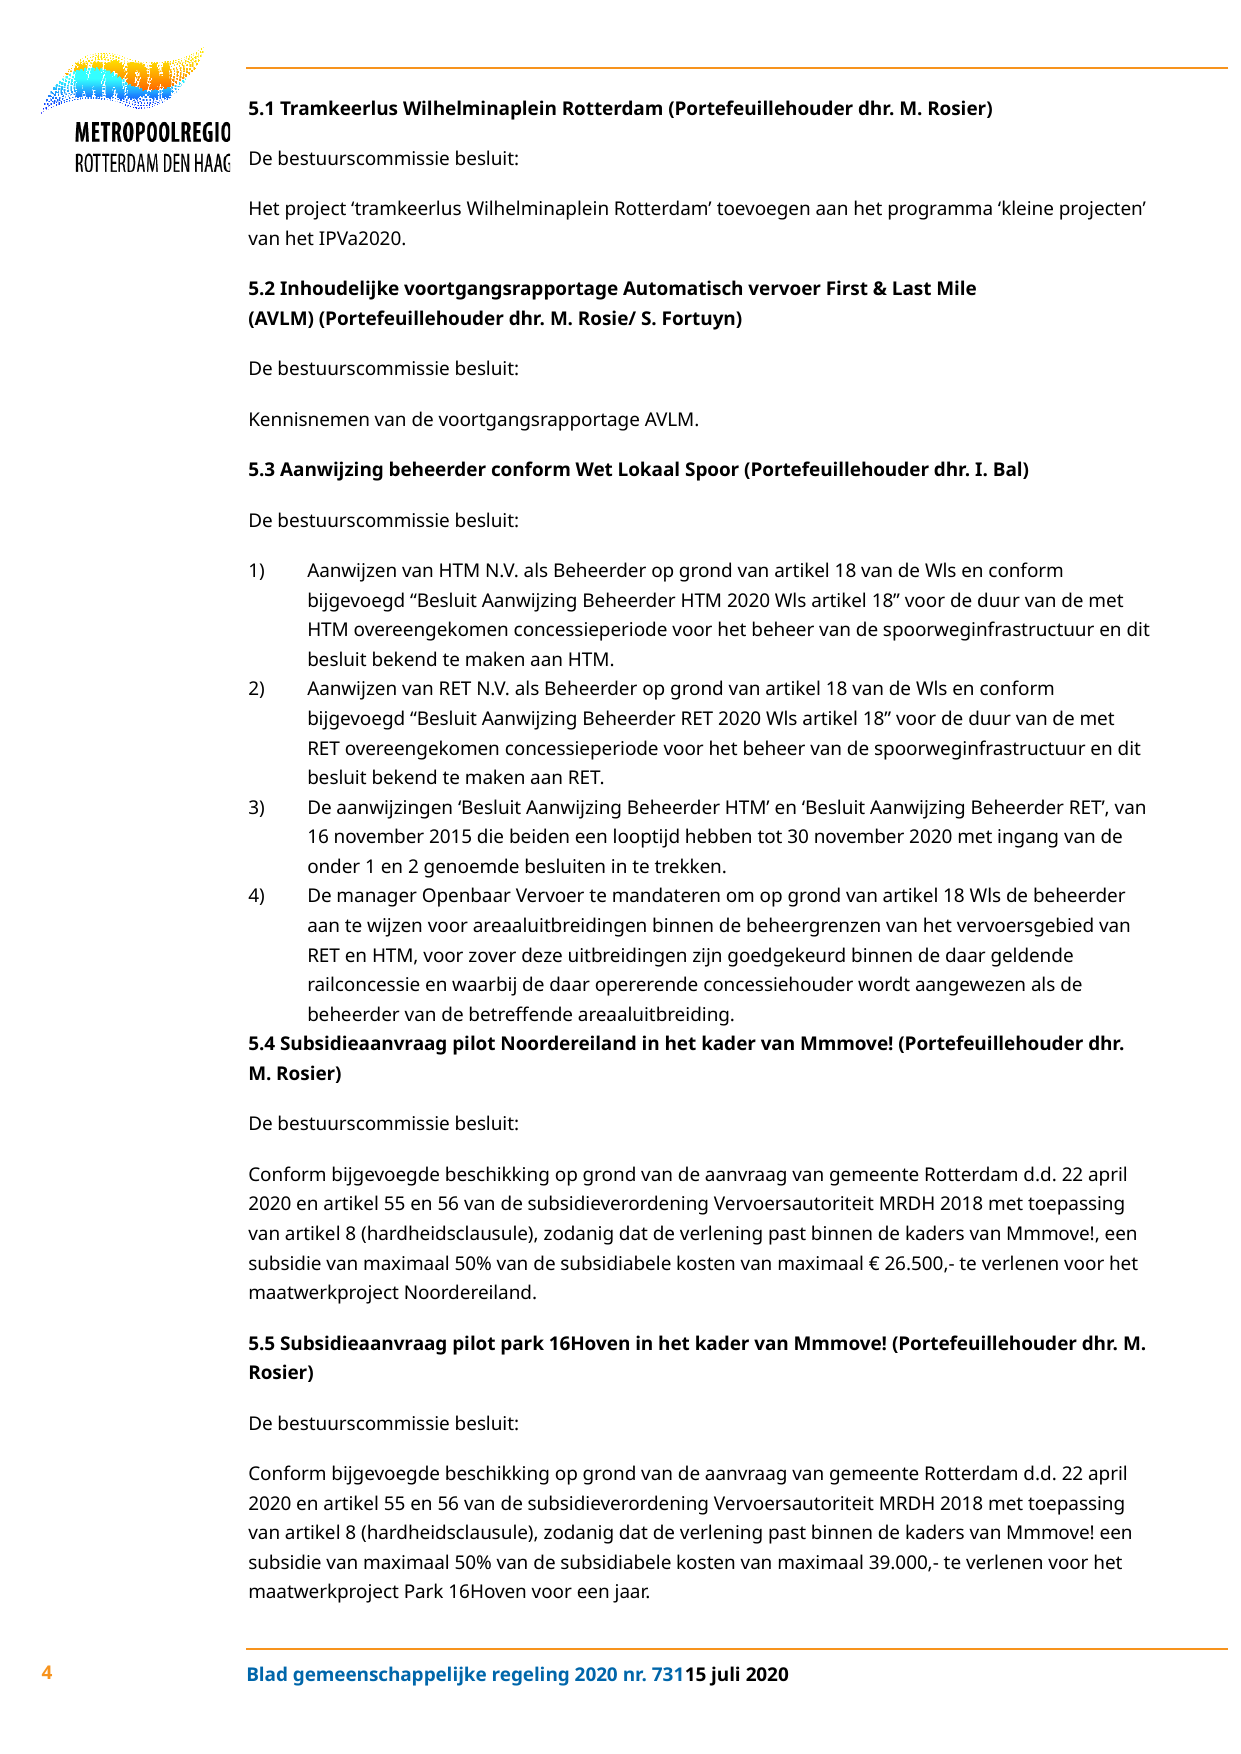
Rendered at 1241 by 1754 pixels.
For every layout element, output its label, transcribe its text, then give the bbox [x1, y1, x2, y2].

text 5.4 Subsidieaanvraag pilot Noordereiland in het kader van Mmmove! (Portefeuillehouder dhr. M. Rosier) [248, 1031, 1152, 1086]
text Conform bijgevoegde beschikking op grond van de aanvraag van gemeente Rotterdam d.d. 22 april 2020 en artikel 55 en 56 van de subsidieverordening Vervoersautoriteit MRDH 2018 met toepassing van artikel 8 (hardheidsclausule), zodanig dat de verlening past binnen de kaders van Mmmove! een subsidie van maximaal 50% van de subsidiabele kosten van maximaal 39.000,- te verlenen voor het maatwerkproject Park 16Hoven voor een jaar. [248, 1460, 1152, 1604]
text De bestuurscommissie besluit: [248, 356, 1152, 381]
text 5.1 Tramkeerlus Wilhelminaplein Rotterdam (Portefeuillehouder dhr. M. Rosier) [248, 95, 1152, 121]
text Conform bijgevoegde beschikking op grond van de aanvraag van gemeente Rotterdam d.d. 22 april 2020 en artikel 55 en 56 van de subsidieverordening Vervoersautoriteit MRDH 2018 met toepassing van artikel 8 (hardheidsclausule), zodanig dat de verlening past binnen de kaders van Mmmove!, een subsidie van maximaal 50% van de subsidiabele kosten van maximaal € 26.500,- te verlenen voor het maatwerkproject Noordereiland. [248, 1161, 1152, 1305]
picture [41, 47, 231, 172]
list De manager Openbaar Vervoer te mandateren om op grond van artikel 18 Wls de beheerder aan te wijzen voor areaaluitbreidingen binnen de beheergrenzen van het vervoersgebied van RET en HTM, voor zover deze uitbreidingen zijn goedgekeurd binnen de daar geldende railconcessie en waarbij de daar opererende concessiehouder wordt aangewezen als de beheerder van de betreffende areaaluitbreiding. [248, 883, 1152, 1027]
text De bestuurscommissie besluit: [248, 507, 1152, 533]
text De bestuurscommissie besluit: [248, 145, 1152, 171]
text De bestuurscommissie besluit: [248, 1410, 1152, 1436]
list Aanwijzen van HTM N.V. als Beheerder op grond van artikel 18 van de Wls en conform bijgevoegd “Besluit Aanwijzing Beheerder HTM 2020 Wls artikel 18” voor de duur van de met HTM overeengekomen concessieperiode voor het beheer van de spoorweginfrastructuur en dit besluit bekend te maken aan HTM. [248, 557, 1152, 672]
text 5.2 Inhoudelijke voortgangsrapportage Automatisch vervoer First & Last Mile (AVLM) (Portefeuillehouder dhr. M. Rosie/ S. Fortuyn) [248, 276, 1152, 331]
text 5.5 Subsidieaanvraag pilot park 16Hoven in het kader van Mmmove! (Portefeuillehouder dhr. M. Rosier) [248, 1330, 1152, 1385]
text Het project ‘tramkeerlus Wilhelminaplein Rotterdam’ toevoegen aan het programma ‘kleine projecten’ van het IPVa2020. [248, 196, 1152, 251]
text De bestuurscommissie besluit: [248, 1111, 1152, 1136]
text Kennisnemen van de voortgangsrapportage AVLM. [248, 406, 1152, 432]
text 5.3 Aanwijzing beheerder conform Wet Lokaal Spoor (Portefeuillehouder dhr. I. Bal) [248, 456, 1152, 482]
list Aanwijzen van RET N.V. als Beheerder op grond van artikel 18 van de Wls en conform bijgevoegd “Besluit Aanwijzing Beheerder RET 2020 Wls artikel 18” voor de duur van de met RET overeengekomen concessieperiode voor het beheer van de spoorweginfrastructuur en dit besluit bekend te maken aan RET. [248, 676, 1152, 790]
list De aanwijzingen ‘Besluit Aanwijzing Beheerder HTM’ en ‘Besluit Aanwijzing Beheerder RET’, van 16 november 2015 die beiden een looptijd hebben tot 30 november 2020 met ingang van de onder 1 en 2 genoemde besluiten in te trekken. [248, 794, 1152, 879]
